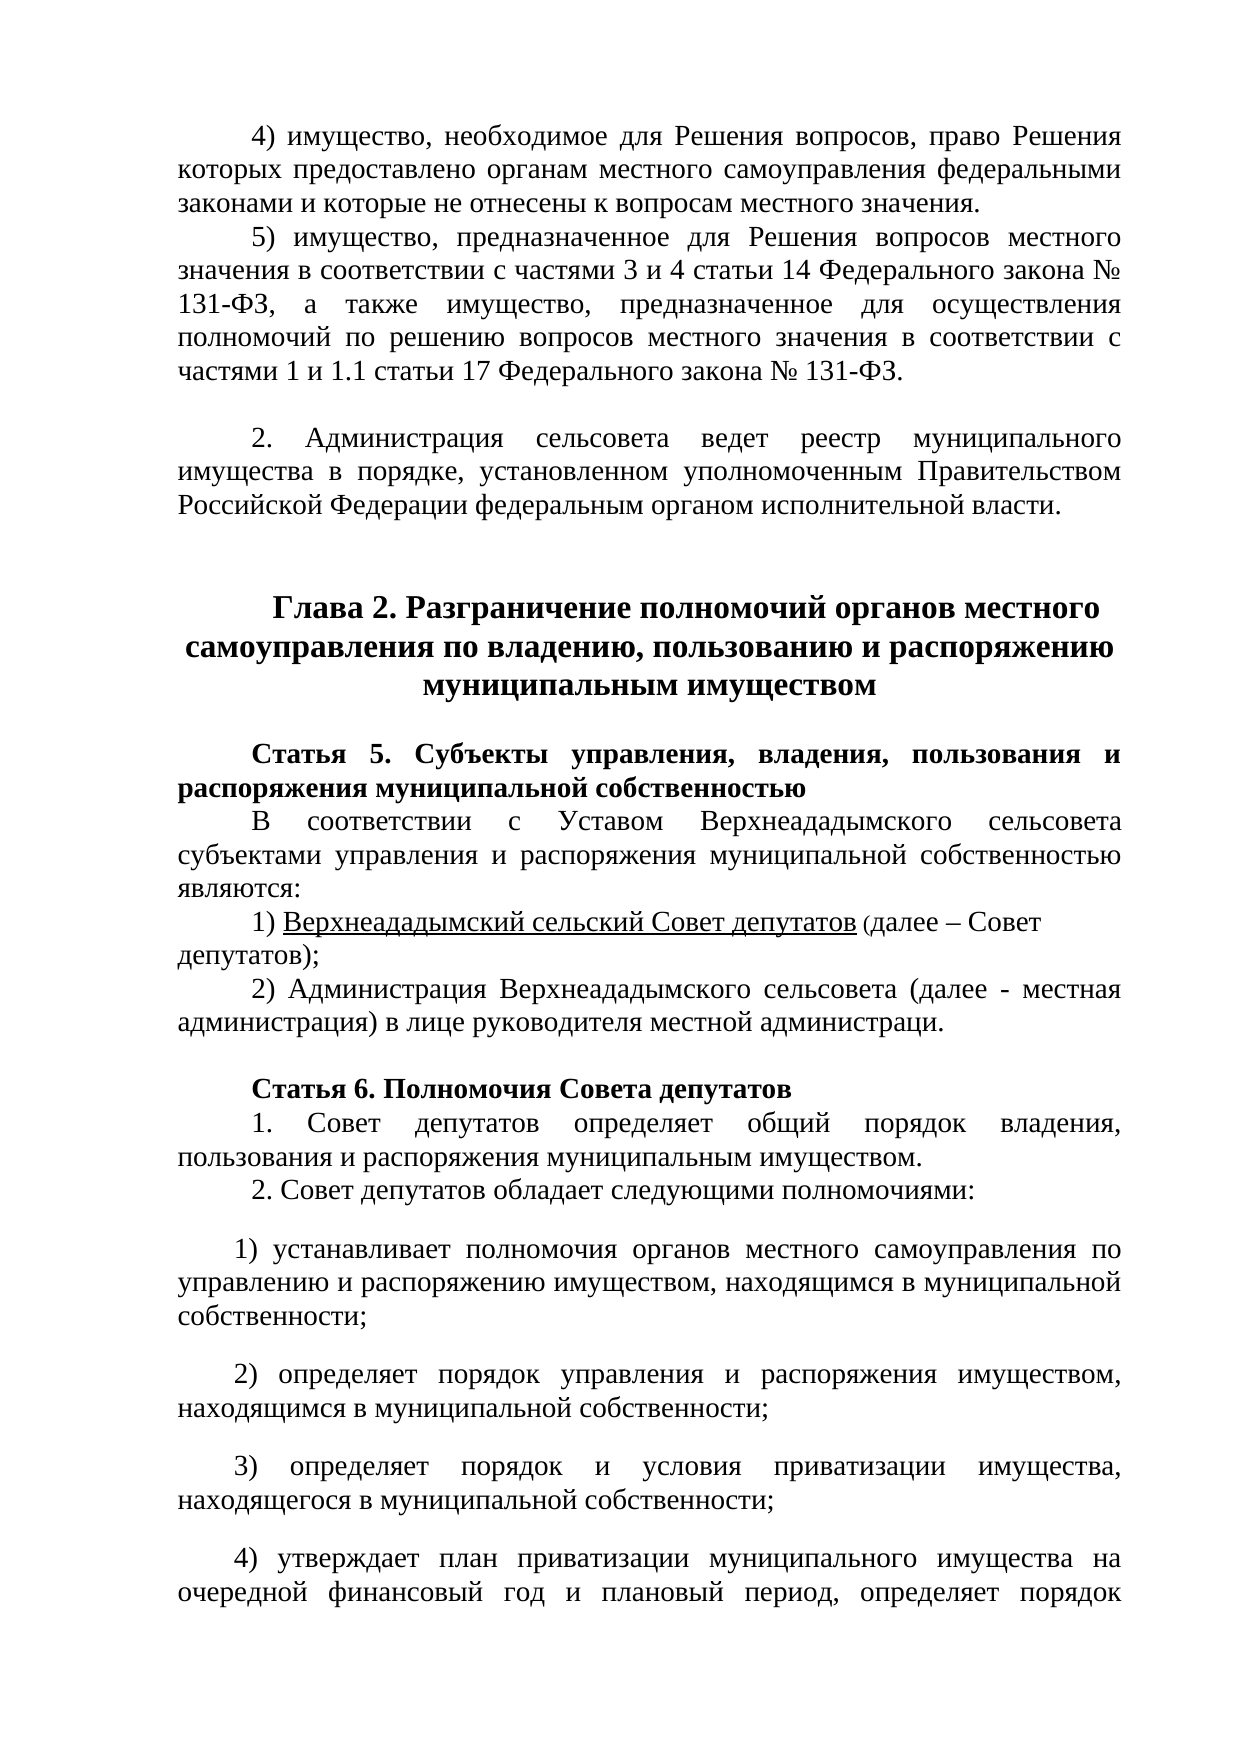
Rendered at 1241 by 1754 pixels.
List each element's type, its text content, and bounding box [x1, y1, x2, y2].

text 1. Совет депутатов определяет общий порядок владения, пользования и распоряжения муниципальным имуществом. [177, 1105, 1122, 1172]
text В соответствии с Уставом Верхнеададымского сельсовета субъектами управления и распоряжения муниципальной собственностью являются: [177, 803, 1122, 904]
text Статья 5. Субъекты управления, владения, пользования и распоряжения муниципальной собственностью [177, 736, 1122, 803]
text 2) определяет порядок управления и распоряжения имуществом, находящимся в муниципальной собственности; [177, 1356, 1122, 1423]
text 4) имущество, необходимое для Решения вопросов, право Решения которых предоставлено органам местного самоуправления федеральными законами и которые не отнесены к вопросам местного значения. [177, 118, 1122, 219]
text 2. Администрация сельсовета ведет реестр муниципального имущества в порядке, установленном уполномоченным Правительством Российской Федерации федеральным органом исполнительной власти. [177, 420, 1122, 521]
text Статья 6. Полномочия Совета депутатов [177, 1072, 1122, 1105]
text 5) имущество, предназначенное для Решения вопросов местного значения в соответствии с частями 3 и 4 статьи 14 Федерального закона № 131-ФЗ, а также имущество, предназначенное для осуществления полномочий по решению вопросов местного значения в соответствии с частями 1 и 1.1 статьи 17 Федерального закона № 131-ФЗ. [177, 219, 1122, 386]
text 2. Совет депутатов обладает следующими полномочиями: [177, 1172, 1122, 1206]
text 4) утверждает план приватизации муниципального имущества на очередной финансовый год и плановый период, определяет порядок [177, 1541, 1122, 1608]
text 1) Верхнеададымский сельский Совет депутатов (далее – Совет депутатов); [177, 904, 1122, 971]
text 1) устанавливает полномочия органов местного самоуправления по управлению и распоряжению имуществом, находящимся в муниципальной собственности; [177, 1231, 1122, 1331]
text 3) определяет порядок и условия приватизации имущества, находящегося в муниципальной собственности; [177, 1448, 1122, 1516]
text 2) Администрация Верхнеададымского сельсовета (далее - местная администрация) в лице руководителя местной администраци. [177, 971, 1122, 1038]
text Глава 2. Разграничение полномочий органов местного самоуправления по владению, пользованию и распоряжению муниципальным имуществом [177, 588, 1122, 703]
